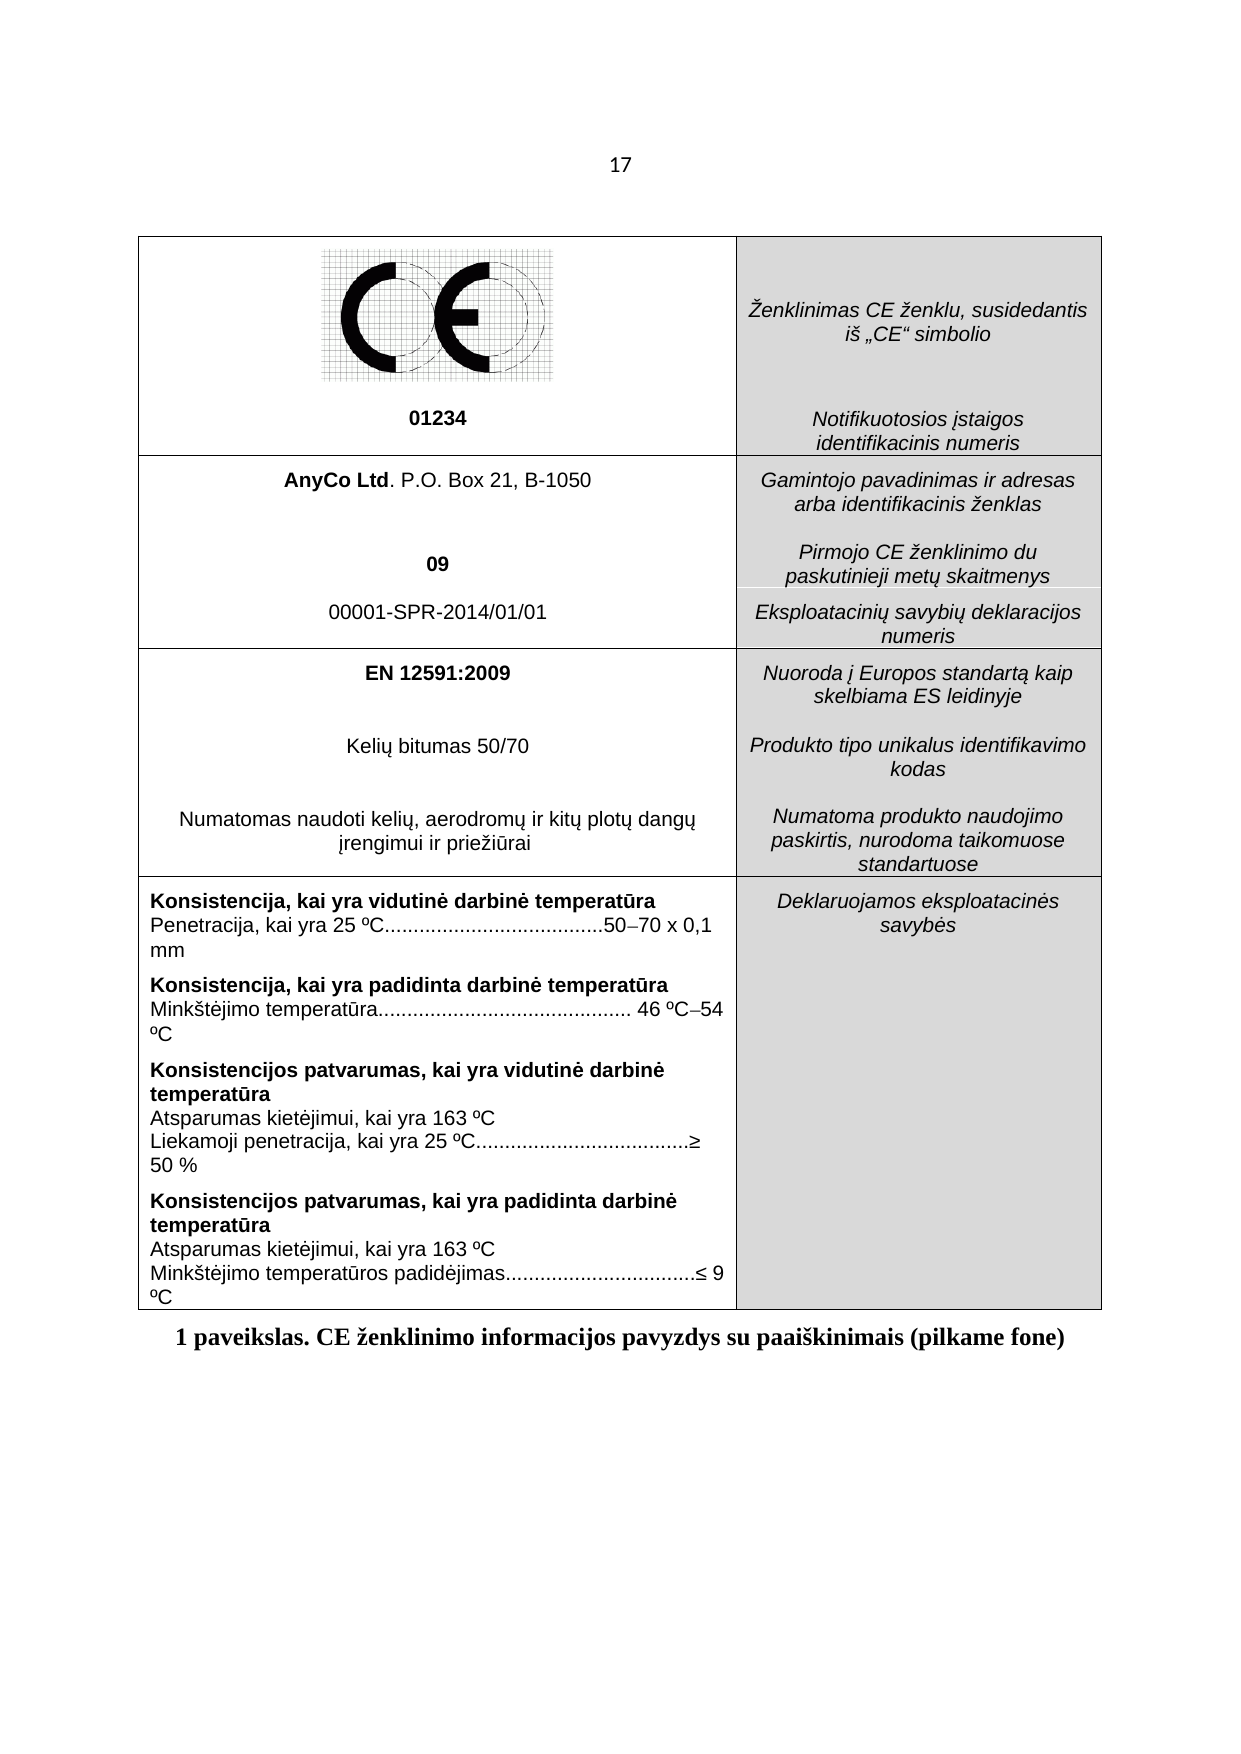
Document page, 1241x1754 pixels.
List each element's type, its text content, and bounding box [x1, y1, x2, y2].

table_cell 09 [139, 528, 736, 587]
table_cell 00001-SPR-2014/01/01 [139, 588, 736, 647]
table_header Ženklinimas CE ženklu, susidedantis iš „CE“ simbolio Notifikuotosios įstaigos identifikacinis numeris [737, 237, 1101, 455]
table_header 01234 [139, 237, 736, 455]
text 1 paveikslas. CE ženklinimo informacijos pavyzdys su paaiškinimais (pilkame fone) [150, 1322, 1090, 1351]
table_cell EN 12591:2009 Kelių bitumas 50/70 Numatomas naudoti kelių, aerodromų ir kitų plotų dangų įrengimui ir priežiūrai [139, 649, 736, 876]
table_cell Nuoroda į Europos standartą kaip skelbiama ES leidinyje Produkto tipo unikalus identifikavimo kodas Numatoma produkto naudojimo paskirtis, nurodoma taikomuose standartuose [737, 649, 1101, 876]
table_cell AnyCo Ltd. P.O. Box 21, B-1050 [139, 456, 736, 528]
table_cell Gamintojo pavadinimas ir adresas arba identifikacinis ženklas [737, 456, 1101, 528]
table_cell Eksploatacinių savybių deklaracijos numeris [737, 588, 1101, 647]
table_cell Pirmojo CE ženklinimo du paskutinieji metų skaitmenys [737, 528, 1101, 587]
table_cell Deklaruojamos eksploatacinės savybės [737, 877, 1101, 1309]
table_cell Konsistencija, kai yra vidutinė darbinė temperatūra Penetracija, kai yra 25 ºC......................................50–70 x 0,1 mm Konsistencija, kai yra padidinta darbinė temperatūra Minkštėjimo temperatūra............................................ 46 ºC–54 ºC Konsistencijos patvarumas, kai yra vidutinė darbinė temperatūra Atsparumas kietėjimui, kai yra 163 ºC Liekamoji penetracija, kai yra 25 ºC.....................................≥ 50 % Konsistencijos patvarumas, kai yra padidinta darbinė temperatūra Atsparumas kietėjimui, kai yra 163 ºC Minkštėjimo temperatūros padidėjimas.................................≤ 9 ºC [139, 877, 736, 1309]
